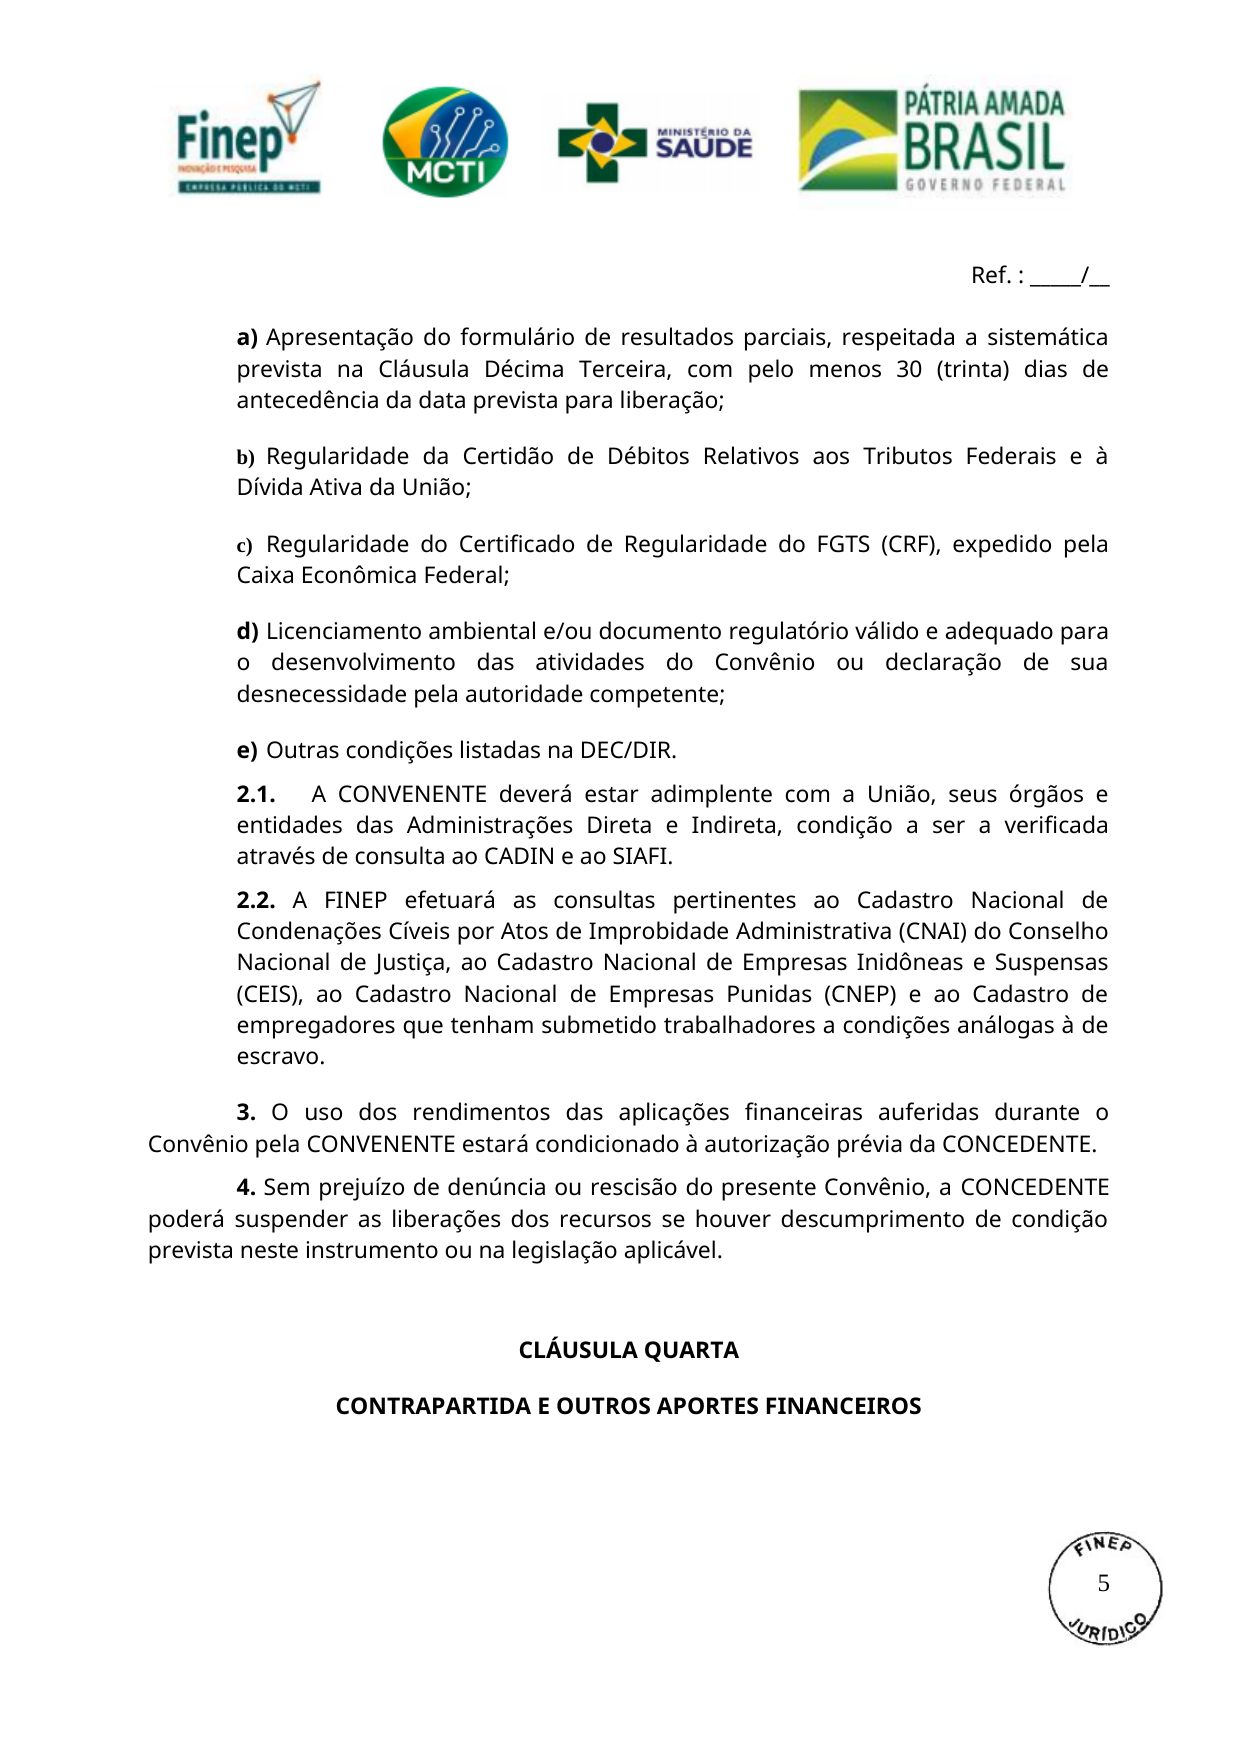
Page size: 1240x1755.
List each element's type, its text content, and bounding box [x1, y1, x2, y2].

list Regularidade da Certidão de Débitos Relativos aos Tributos Federais e à Dívida Ativa da União; [236, 440, 1110, 503]
list Licenciamento ambiental e/ou documento regulatório válido e adequado para o desenvolvimento das atividades do Convênio ou declaração de sua desnecessidade pela autoridade competente; [236, 615, 1110, 709]
text CLÁUSULA QUARTA [148, 1334, 1110, 1365]
text CONTRAPARTIDA E OUTROS APORTES FINANCEIROS [148, 1390, 1110, 1421]
list A CONVENENTE deverá estar adimplente com a União, seus órgãos e entidades das Administrações Direta e Indireta, condição a ser a verificada através de consulta ao CADIN e ao SIAFI. [236, 778, 1110, 871]
text 2.2. A FINEP efetuará as consultas pertinentes ao Cadastro Nacional de Condenações Cíveis por Atos de Improbidade Administrativa (CNAI) do Conselho Nacional de Justiça, ao Cadastro Nacional de Empresas Inidôneas e Suspensas (CEIS), ao Cadastro Nacional de Empresas Punidas (CNEP) e ao Cadastro de empregadores que tenham submetido trabalhadores a condições análogas à de escravo. [236, 884, 1110, 1071]
list Apresentação do formulário de resultados parciais, respeitada a sistemática prevista na Cláusula Décima Terceira, com pelo menos 30 (trinta) dias de antecedência da data prevista para liberação; [236, 321, 1110, 415]
text 4. Sem prejuízo de denúncia ou rescisão do presente Convênio, a CONCEDENTE poderá suspender as liberações dos recursos se houver descumprimento de condição prevista neste instrumento ou na legislação aplicável. [148, 1171, 1110, 1265]
list Regularidade do Certificado de Regularidade do FGTS (CRF), expedido pela Caixa Econômica Federal; [236, 528, 1110, 590]
list Outras condições listadas na DEC/DIR. [236, 734, 1110, 765]
list 3. O uso dos rendimentos das aplicações financeiras auferidas durante o Convênio pela CONVENENTE estará condicionado à autorização prévia da CONCEDENTE. [148, 1096, 1110, 1159]
